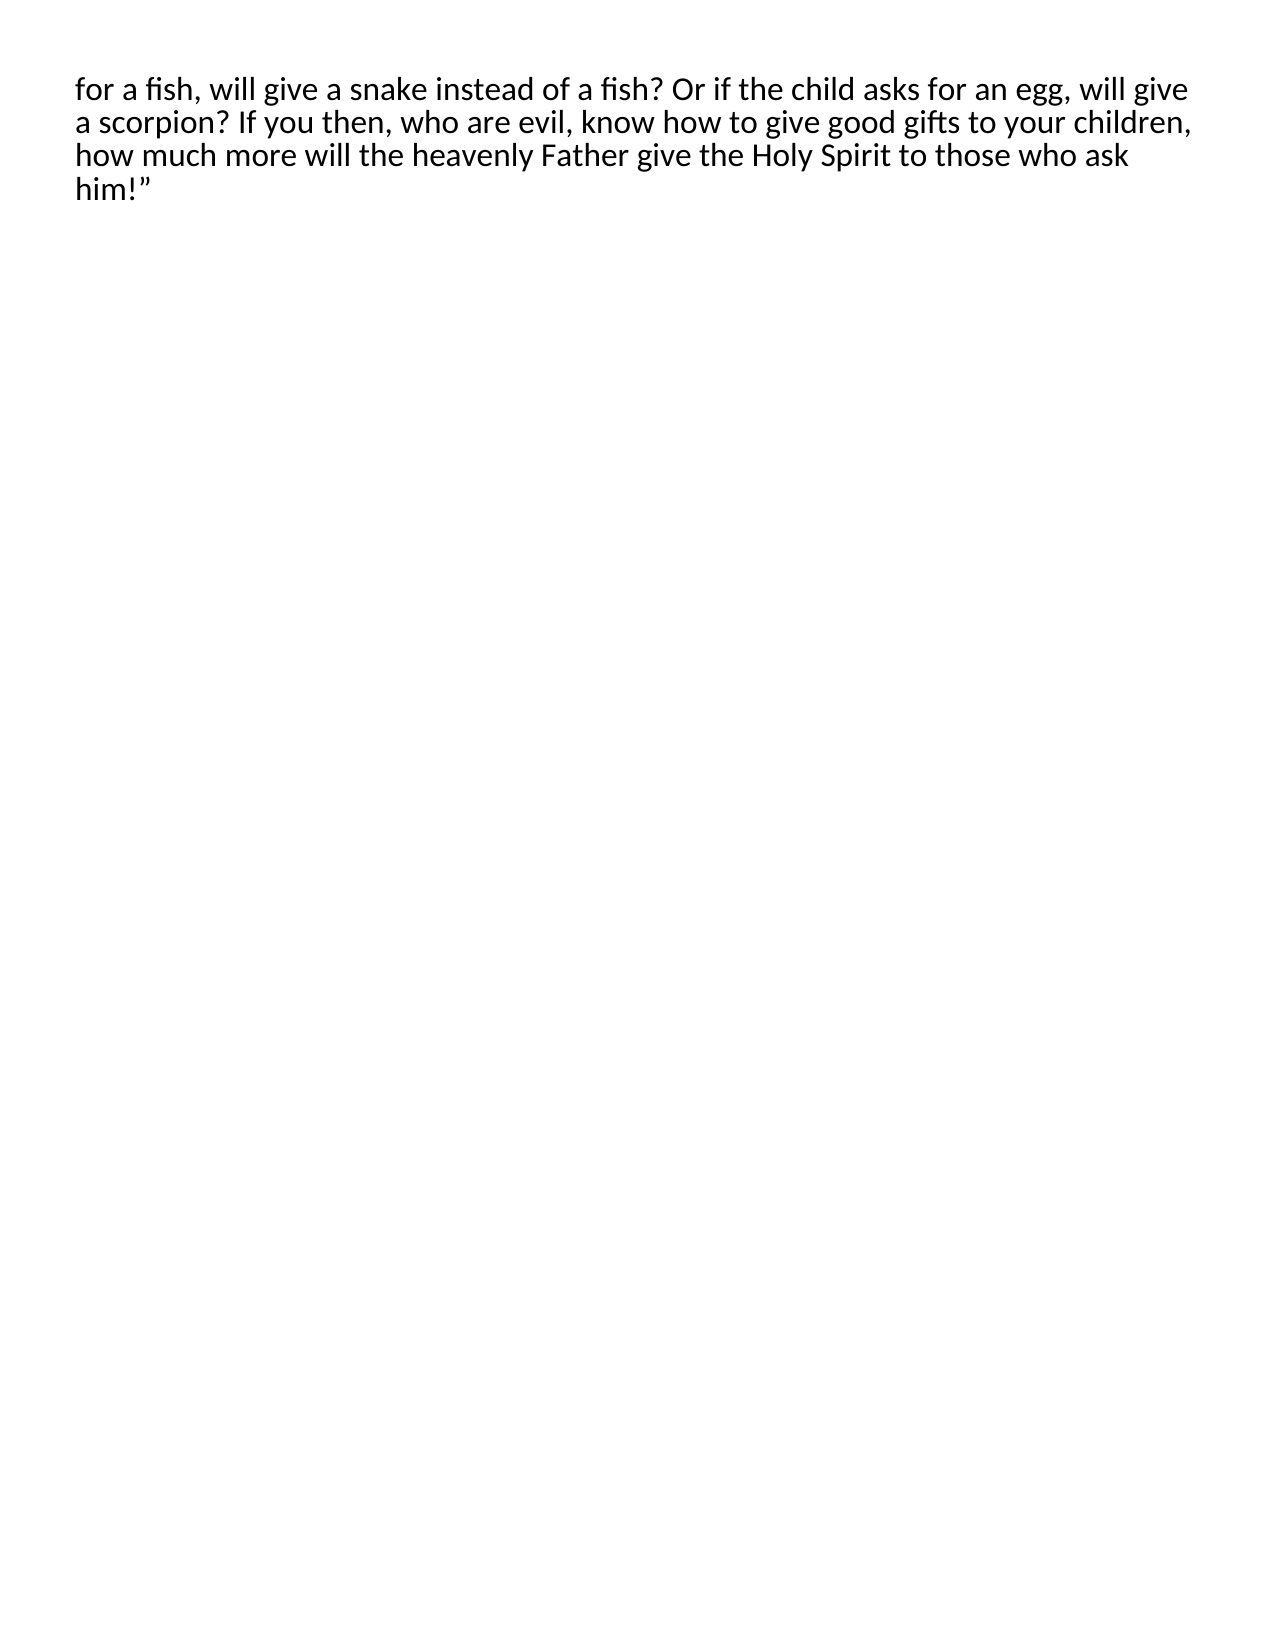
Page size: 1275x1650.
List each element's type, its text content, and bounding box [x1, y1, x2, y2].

text for a fish, will give a snake instead of a fish? Or if the child asks for an egg, will give a scorpion? If you then, who are evil, know how to give good gifts to your children, how much more will the heavenly Father give the Holy Spirit to those who ask him!” [75, 75, 1200, 208]
